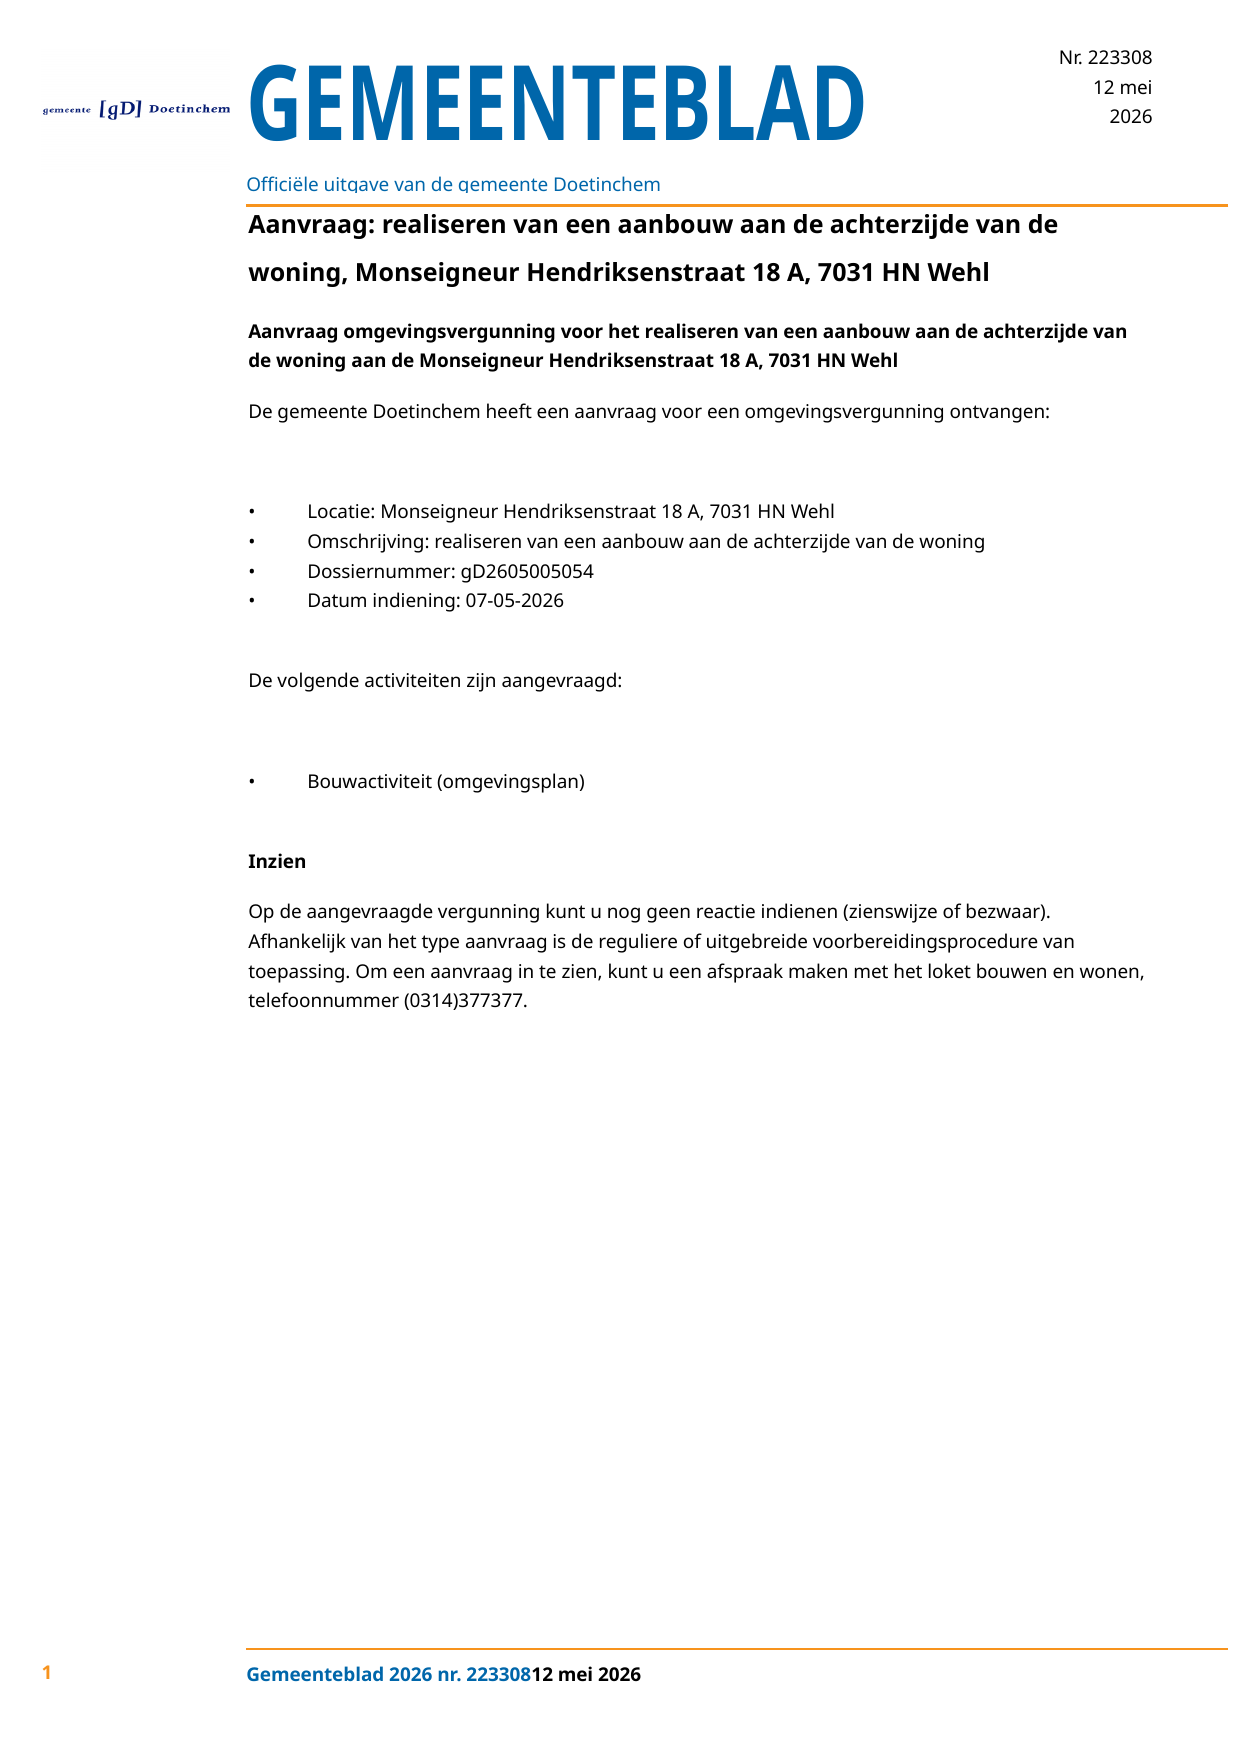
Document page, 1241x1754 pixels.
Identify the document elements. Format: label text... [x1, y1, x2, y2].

list Omschrijving: realiseren van een aanbouw aan de achterzijde van de woning [248, 528, 1152, 554]
list Dossiernummer: gD2605005054 [248, 558, 1152, 584]
text De gemeente Doetinchem heeft een aanvraag voor een omgevingsvergunning ontvangen: [248, 398, 1152, 424]
text Aanvraag: realiseren van een aanbouw aan de achterzijde van de woning, Monseigneur Hendriksenstraat 18 A, 7031 HN Wehl [248, 207, 1152, 288]
list Locatie: Monseigneur Hendriksenstraat 18 A, 7031 HN Wehl [248, 499, 1152, 524]
list Datum indiening: 07-05-2026 [248, 587, 1152, 613]
text De volgende activiteiten zijn aangevraagd: [248, 667, 1152, 693]
text Op de aangevraagde vergunning kunt u nog geen reactie indienen (zienswijze of bezwaar). Afhankelijk van het type aanvraag is de reguliere of uitgebreide voorbereidingsprocedure van toepassing. Om een aanvraag in te zien, kunt u een afspraak maken met het loket bouwen en wonen, telefoonnummer (0314)377377. [248, 899, 1152, 1013]
text Inzien [248, 848, 1152, 874]
text Aanvraag omgevingsvergunning voor het realiseren van een aanbouw aan de achterzijde van de woning aan de Monseigneur Hendriksenstraat 18 A, 7031 HN Wehl [248, 318, 1152, 373]
list Bouwactiviteit (omgevingsplan) [248, 768, 1152, 794]
picture [41, 47, 231, 172]
